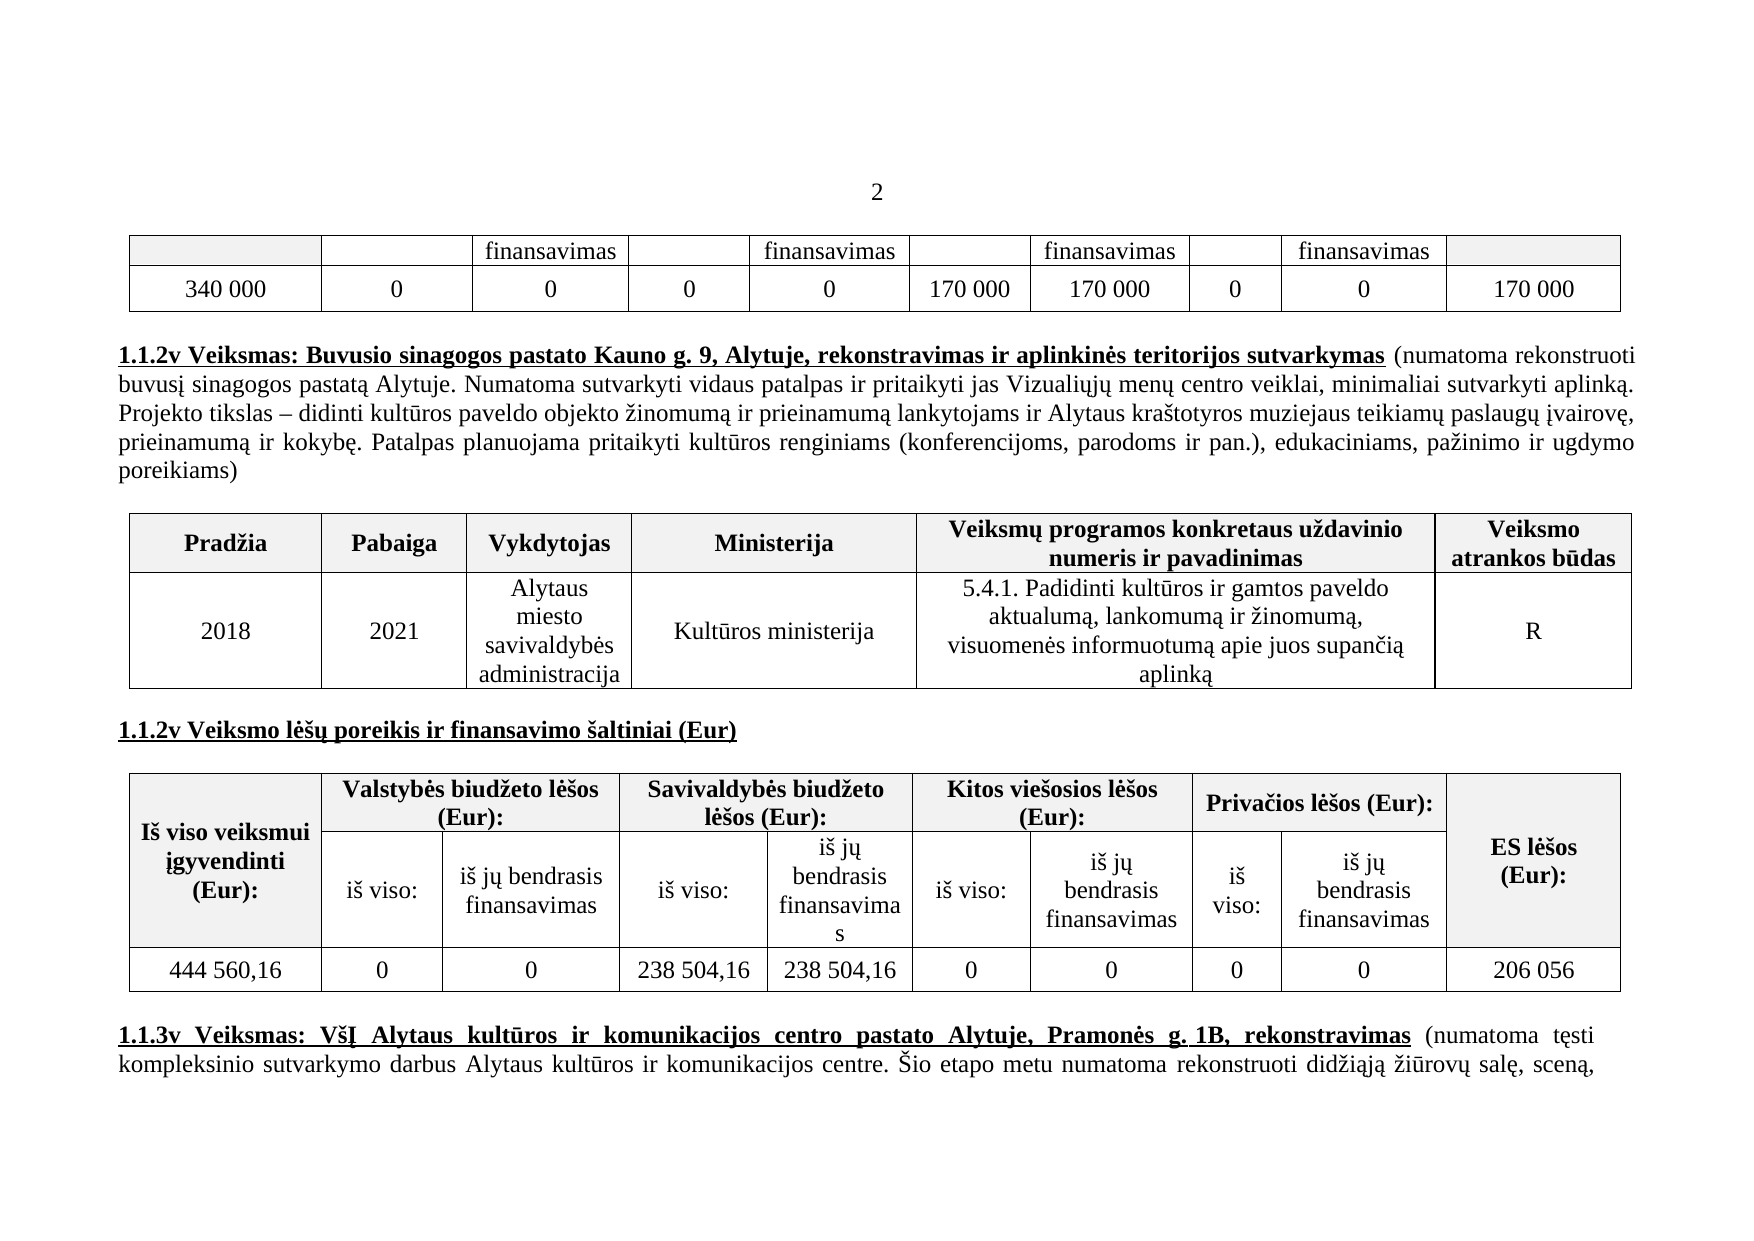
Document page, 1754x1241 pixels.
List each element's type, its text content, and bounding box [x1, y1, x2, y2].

table_cell [1190, 236, 1281, 264]
table_cell finansavimas [1031, 236, 1189, 264]
table_header [130, 236, 321, 264]
table_cell iš jų bendrasis finansavimas [768, 832, 912, 947]
table_header Vykdytojas [467, 514, 631, 572]
table_cell finansavimas [473, 236, 628, 264]
table_cell 0 [1190, 266, 1281, 311]
table_cell 340 000 [130, 266, 321, 311]
table_header Savivaldybės biudžeto lėšos (Eur): [620, 774, 912, 831]
table_cell 170 000 [910, 266, 1030, 311]
text 1.1.3v Veiksmas: VšĮ Alytaus kultūros ir komunikacijos centro pastato Alytuje, Pramonės g. 1B, rekonstravimas (numatoma tęsti kompleksinio sutvarkymo darbus Alytaus kultūros ir komunikacijos centre. Šio etapo metu numatoma rekonstruoti didžiąją žiūrovų salę, sceną, [118, 1020, 1595, 1078]
table_cell 444 560,16 [130, 948, 321, 991]
table_cell 0 [443, 948, 619, 991]
table_cell 0 [322, 266, 472, 311]
text 1.1.2v Veiksmo lėšų poreikis ir finansavimo šaltiniai (Eur) [118, 715, 1636, 744]
table_header Valstybės biudžeto lėšos (Eur): [322, 774, 619, 831]
table_header Privačios lėšos (Eur): [1193, 774, 1446, 831]
table_header Pradžia [130, 514, 321, 572]
table_cell 0 [322, 948, 442, 991]
table_cell 0 [473, 266, 628, 311]
table_cell 2018 [130, 573, 321, 688]
table_header Veiksmo atrankos būdas [1436, 514, 1631, 572]
table_cell iš viso: [1193, 832, 1281, 947]
table_cell iš jų bendrasis finansavimas [443, 832, 619, 947]
table_cell iš viso: [620, 832, 767, 947]
table_cell 170 000 [1447, 266, 1620, 311]
table_cell finansavimas [1282, 236, 1446, 264]
table_cell iš jų bendrasis finansavimas [1282, 832, 1446, 947]
table_cell 238 504,16 [768, 948, 912, 991]
table_header Veiksmų programos konkretaus uždavinio numeris ir pavadinimas [917, 514, 1434, 572]
table_cell 0 [1282, 948, 1446, 991]
table_cell finansavimas [750, 236, 909, 264]
text 1.1.2v Veiksmas: Buvusio sinagogos pastato Kauno g. 9, Alytuje, rekonstravimas ir aplinkinės teritorijos sutvarkymas (numatoma rekonstruoti buvusį sinagogos pastatą Alytuje. Numatoma sutvarkyti vidaus patalpas ir pritaikyti jas Vizualiųjų menų centro veiklai, minimaliai sutvarkyti aplinką. Projekto tikslas – didinti kultūros paveldo objekto žinomumą ir prieinamumą lankytojams ir Alytaus kraštotyros muziejaus teikiamų paslaugų įvairovę, prieinamumą ir kokybę. Patalpas planuojama pritaikyti kultūros renginiams (konferencijoms, parodoms ir pan.), edukaciniams, pažinimo ir ugdymo poreikiams) [118, 341, 1636, 484]
table_cell 0 [913, 948, 1030, 991]
table_header Pabaiga [322, 514, 466, 572]
table_cell iš viso: [322, 832, 442, 947]
table_cell 5.4.1. Padidinti kultūros ir gamtos paveldo aktualumą, lankomumą ir žinomumą, visuomenės informuotumą apie juos supančią aplinką [917, 573, 1434, 688]
table_cell 170 000 [1031, 266, 1189, 311]
table_cell [629, 236, 749, 264]
table_cell R [1436, 573, 1631, 688]
table_cell 0 [750, 266, 909, 311]
table_cell 0 [1193, 948, 1281, 991]
table_cell 0 [1282, 266, 1446, 311]
table_cell Alytaus miesto savivaldybės administracija [467, 573, 631, 688]
table_cell iš jų bendrasis finansavimas [1031, 832, 1192, 947]
table_cell 206 056 [1447, 948, 1620, 991]
table_cell iš viso: [913, 832, 1030, 947]
table_header [1447, 236, 1620, 264]
table_cell 2021 [322, 573, 466, 688]
table_header ES lėšos (Eur): [1447, 774, 1620, 947]
table_cell 0 [629, 266, 749, 311]
table_header Iš viso veiksmui įgyvendinti (Eur): [130, 774, 321, 947]
table_cell [322, 236, 472, 264]
table_header Ministerija [632, 514, 916, 572]
table_cell [910, 236, 1030, 264]
table_cell Kultūros ministerija [632, 573, 916, 688]
table_header Kitos viešosios lėšos (Eur): [913, 774, 1192, 831]
table_cell 0 [1031, 948, 1192, 991]
table_cell 238 504,16 [620, 948, 767, 991]
